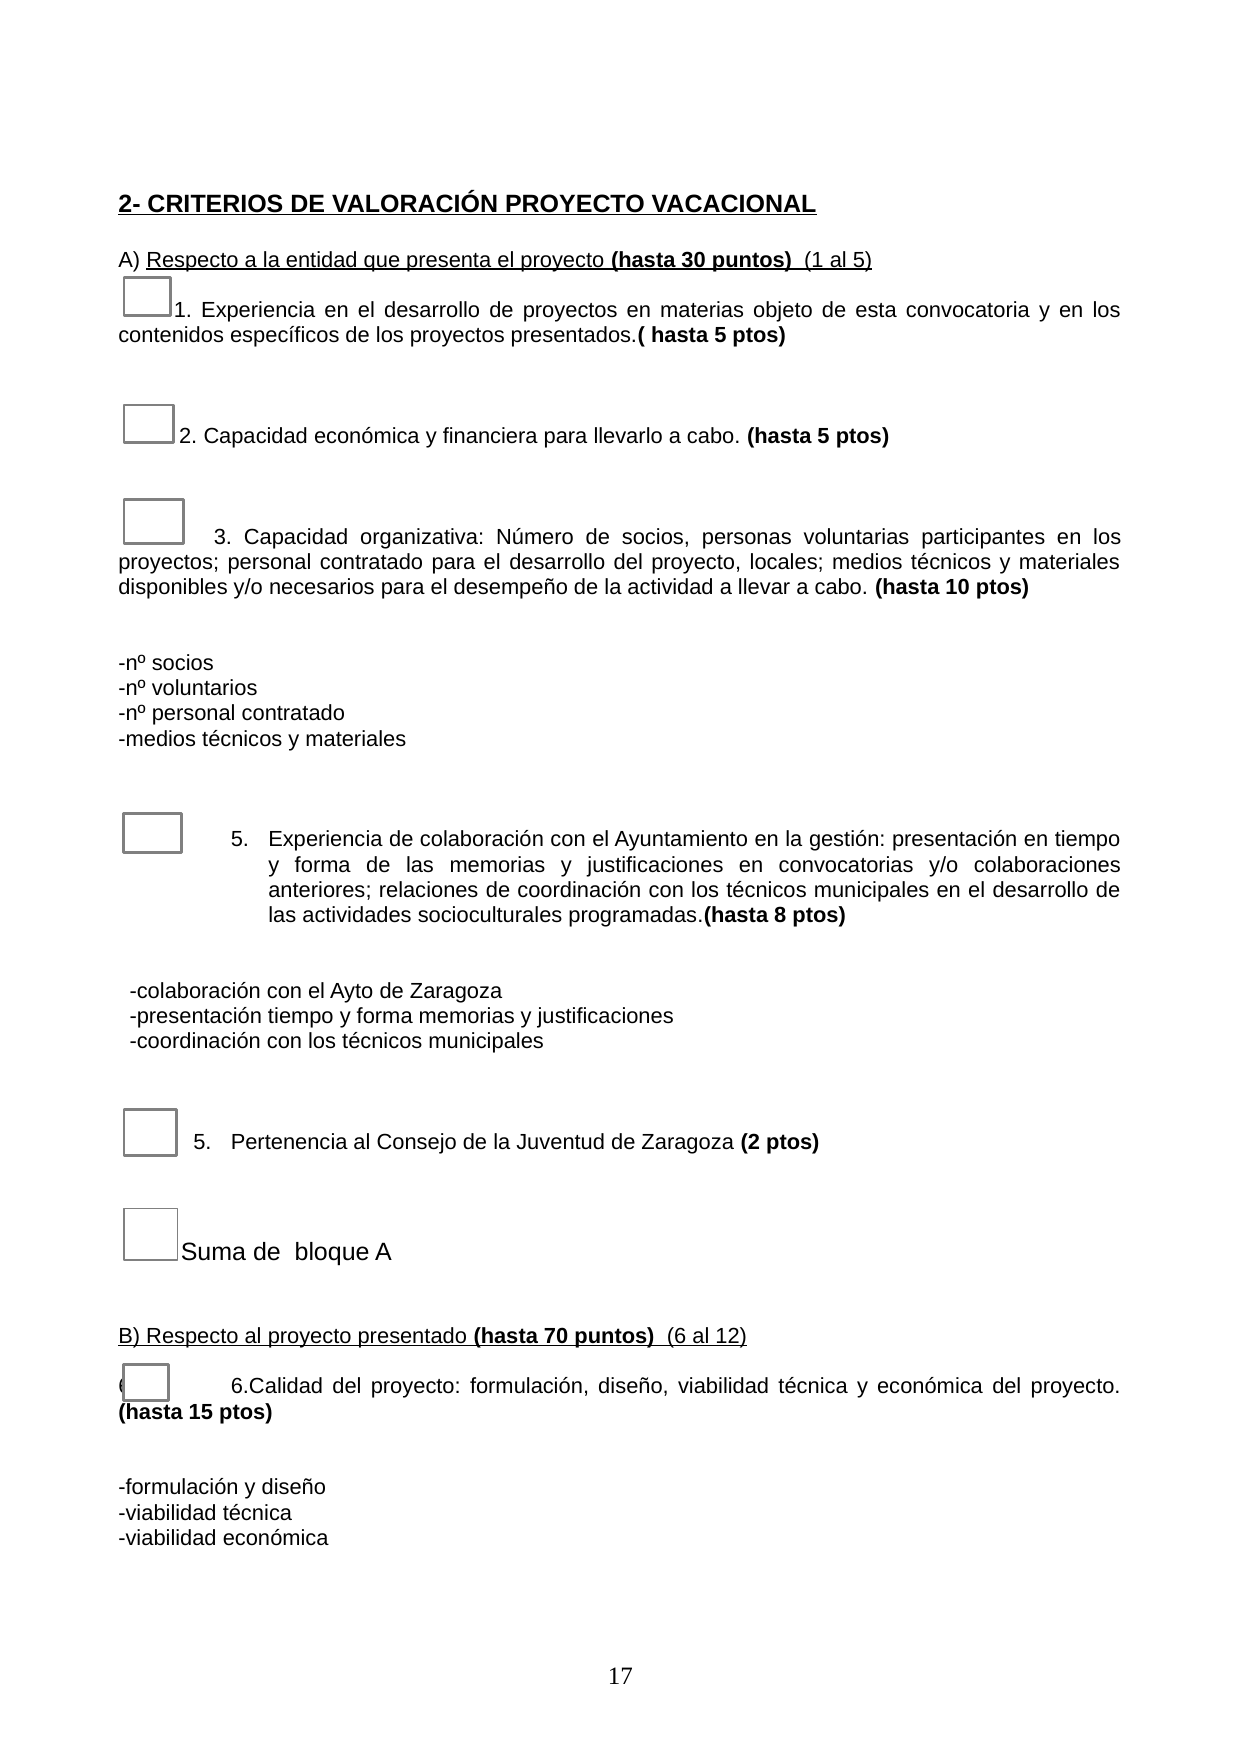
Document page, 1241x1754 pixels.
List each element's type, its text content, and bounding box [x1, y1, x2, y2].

text -colaboración con el Ayto de Zaragoza [123, 978, 1122, 1003]
text 1. Experiencia en el desarrollo de proyectos en materias objeto de esta convocatoria y en los contenidos específicos de los proyectos presentados.( hasta 5 ptos) [118, 297, 1122, 347]
text A) Respecto a la entidad que presenta el proyecto (hasta 30 puntos) (1 al 5) [118, 247, 1122, 272]
text -medios técnicos y materiales [118, 726, 1122, 751]
text -nº personal contratado [118, 700, 1122, 726]
text -presentación tiempo y forma memorias y justificaciones [123, 1003, 1122, 1028]
text -coordinación con los técnicos municipales [123, 1028, 1122, 1053]
list Pertenencia al Consejo de la Juventud de Zaragoza (2 ptos) [193, 1129, 1122, 1154]
text -nº socios [118, 650, 1122, 675]
text Suma de bloque A [118, 1237, 1122, 1266]
text 2- CRITERIOS DE VALORACIÓN PROYECTO VACACIONAL [118, 189, 1122, 218]
text -viabilidad económica [118, 1525, 1122, 1550]
text -viabilidad técnica [118, 1499, 1122, 1525]
text B) Respecto al proyecto presentado (hasta 70 puntos) (6 al 12) [118, 1323, 1122, 1348]
text -nº voluntarios [118, 675, 1122, 700]
text -formulación y diseño [118, 1474, 1122, 1499]
text 2. Capacidad económica y financiera para llevarlo a cabo. (hasta 5 ptos) [118, 423, 1122, 448]
list Experiencia de colaboración con el Ayuntamiento en la gestión: presentación en tiempo y forma de las memorias y justificaciones en convocatorias y/o colaboraciones anteriores; relaciones de coordinación con los técnicos municipales en el desarrollo de las actividades socioculturales programadas.(hasta 8 ptos) [231, 826, 1122, 927]
text 3. Capacidad organizativa: Número de socios, personas voluntarias participantes en los proyectos; personal contratado para el desarrollo del proyecto, locales; medios técnicos y materiales disponibles y/o necesarios para el desempeño de la actividad a llevar a cabo. (hasta 10 ptos) [118, 524, 1122, 599]
list 6.Calidad del proyecto: formulación, diseño, viabilidad técnica y económica del proyecto. (hasta 15 ptos) [118, 1373, 1122, 1424]
